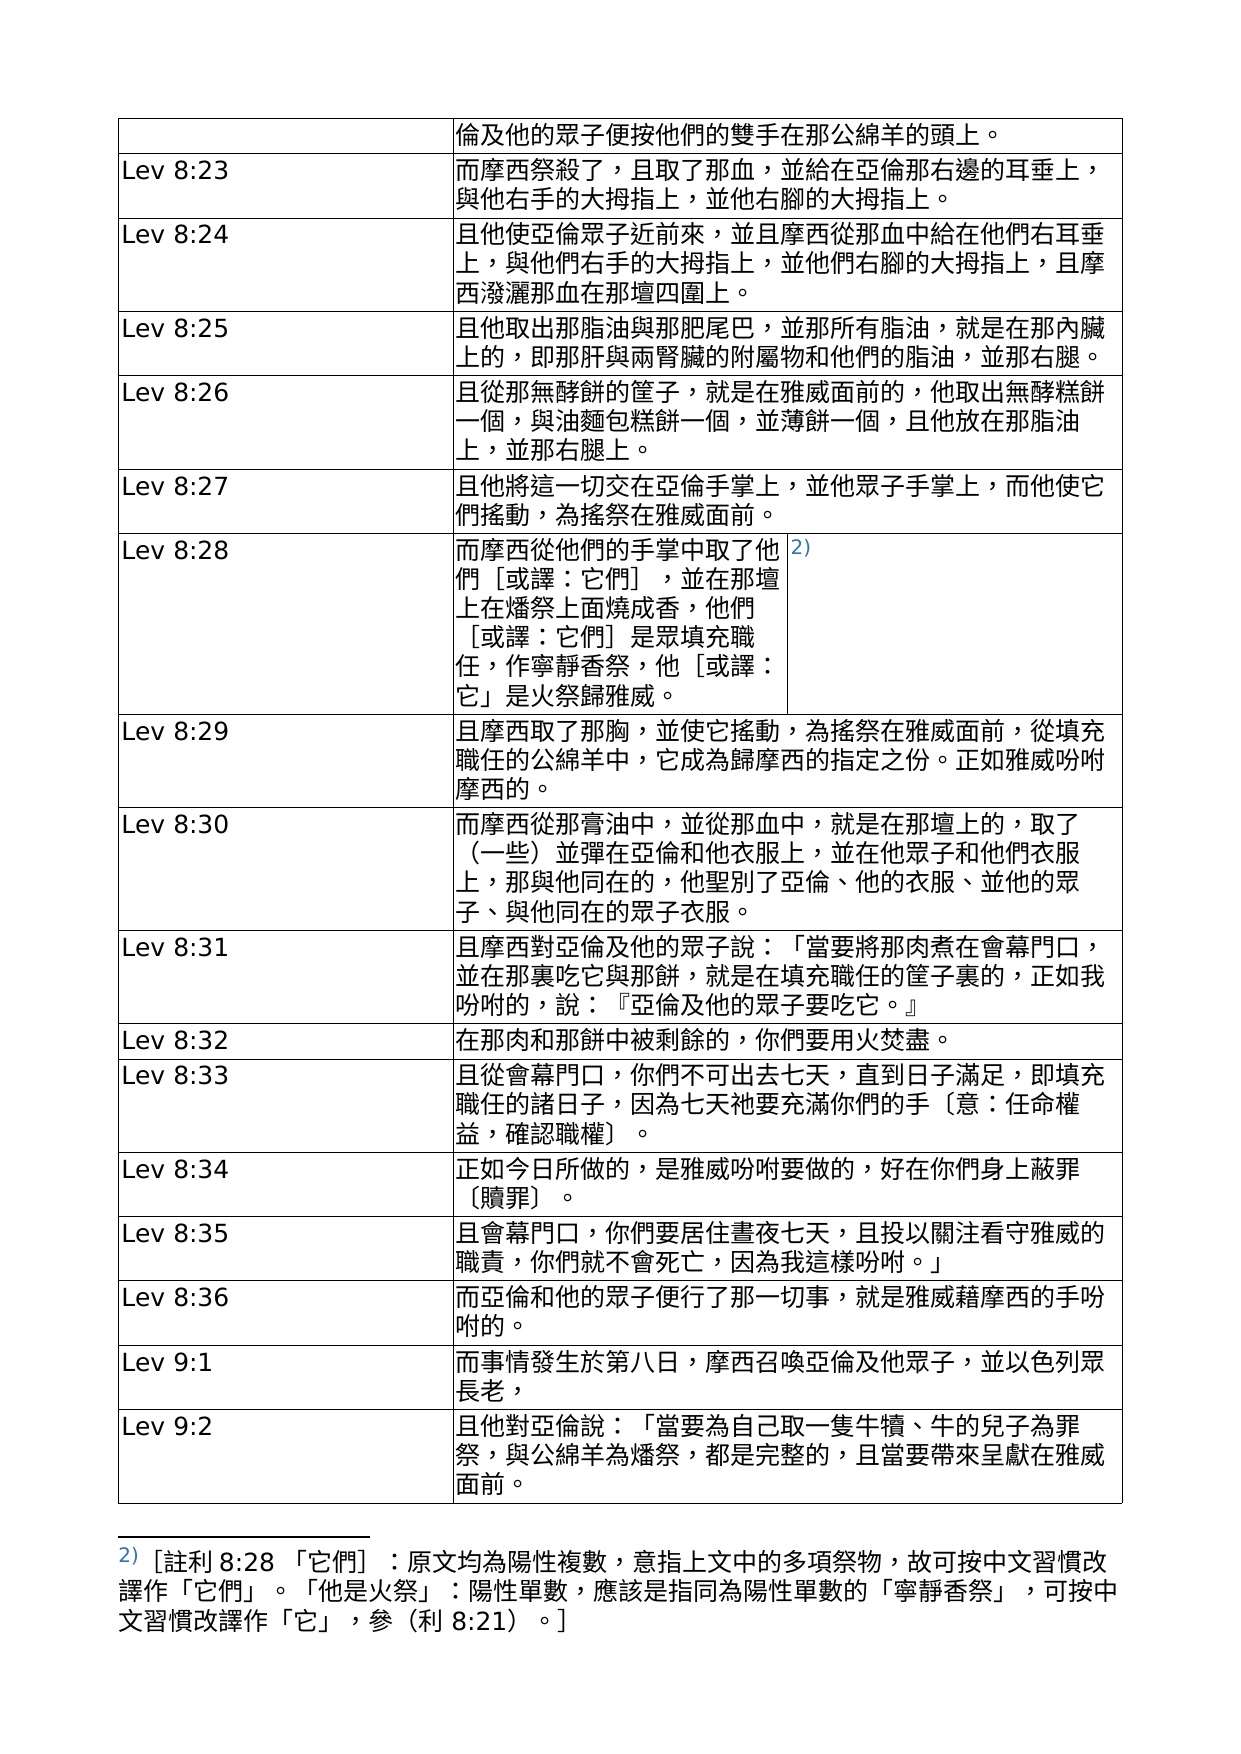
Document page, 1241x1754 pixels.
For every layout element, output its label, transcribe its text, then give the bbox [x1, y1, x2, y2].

table_cell Lev 8:30 [119, 808, 453, 930]
table_cell Lev 8:36 [119, 1281, 453, 1345]
table_cell 且會幕門口，你們要居住晝夜七天，且投以關注看守雅威的職責，你們就不會死亡，因為我這樣吩咐。」 [454, 1217, 1122, 1280]
table_cell 而摩西祭殺了，且取了那血，並給在亞倫那右邊的耳垂上，與他右手的大拇指上，並他右腳的大拇指上。 [454, 154, 1122, 217]
table_cell 且他對亞倫說：「當要為自己取一隻牛犢、牛的兒子為罪祭，與公綿羊為燔祭，都是完整的，且當要帶來呈獻在雅威面前。 [454, 1410, 1122, 1502]
table_cell 而摩西從他們的手掌中取了他們［或譯：它們］，並在那壇上在燔祭上面燒成香，他們［或譯：它們］是眾填充職任，作寧靜香祭，他［或譯：它」是火祭歸雅威。 [454, 534, 787, 714]
table_cell Lev 8:29 [119, 715, 453, 807]
table_cell Lev 8:25 [119, 312, 453, 375]
table_cell Lev 8:35 [119, 1217, 453, 1280]
table_cell 而事情發生於第八日，摩西召喚亞倫及他眾子，並以色列眾長老， [454, 1346, 1122, 1409]
table_cell 而摩西從那膏油中，並從那血中，就是在那壇上的，取了（一些）並彈在亞倫和他衣服上，並在他眾子和他們衣服上，那與他同在的，他聖別了亞倫、他的衣服、並他的眾子、與他同在的眾子衣服。 [454, 808, 1122, 930]
table_cell 而亞倫和他的眾子便行了那一切事，就是雅威藉摩西的手吩咐的。 [454, 1281, 1122, 1345]
table_cell 且從那無酵餅的筐子，就是在雅威面前的，他取出無酵糕餅一個，與油麵包糕餅一個，並薄餅一個，且他放在那脂油上，並那右腿上。 [454, 376, 1122, 469]
table_cell 且摩西對亞倫及他的眾子說：「當要將那肉煮在會幕門口，並在那裏吃它與那餅，就是在填充職任的筐子裏的，正如我吩咐的，說：『亞倫及他的眾子要吃它。』 [454, 931, 1122, 1023]
table_cell [119, 119, 453, 153]
table_cell [788, 534, 1122, 714]
table_cell 且他使亞倫眾子近前來，並且摩西從那血中給在他們右耳垂上，與他們右手的大拇指上，並他們右腳的大拇指上，且摩西潑灑那血在那壇四圍上。 [454, 219, 1122, 311]
table_cell 且他取出那脂油與那肥尾巴，並那所有脂油，就是在那內臟上的，即那肝與兩腎臟的附屬物和他們的脂油，並那右腿。 [454, 312, 1122, 375]
table_cell 正如今日所做的，是雅威吩咐要做的，好在你們身上蔽罪〔贖罪〕。 [454, 1153, 1122, 1216]
table_cell 在那肉和那餅中被剩餘的，你們要用火焚盡。 [454, 1024, 1122, 1058]
table_cell Lev 8:24 [119, 219, 453, 311]
table_cell Lev 9:2 [119, 1410, 453, 1502]
table_cell 且從會幕門口，你們不可出去七天，直到日子滿足，即填充職任的諸日子，因為七天祂要充滿你們的手〔意：任命權益，確認職權〕。 [454, 1060, 1122, 1152]
table_cell Lev 8:34 [119, 1153, 453, 1216]
table_cell Lev 8:31 [119, 931, 453, 1023]
table_cell 且摩西取了那胸，並使它搖動，為搖祭在雅威面前，從填充職任的公綿羊中，它成為歸摩西的指定之份。正如雅威吩咐摩西的。 [454, 715, 1122, 807]
table_cell Lev 8:33 [119, 1060, 453, 1152]
table_cell Lev 9:1 [119, 1346, 453, 1409]
table_cell Lev 8:32 [119, 1024, 453, 1058]
table_cell Lev 8:27 [119, 470, 453, 533]
table_cell Lev 8:23 [119, 154, 453, 217]
table_cell Lev 8:26 [119, 376, 453, 469]
table_cell 且他將這一切交在亞倫手掌上，並他眾子手掌上，而他使它們搖動，為搖祭在雅威面前。 [454, 470, 1122, 533]
table_cell 倫及他的眾子便按他們的雙手在那公綿羊的頭上。 [454, 119, 1122, 153]
table_cell Lev 8:28 [119, 534, 453, 714]
